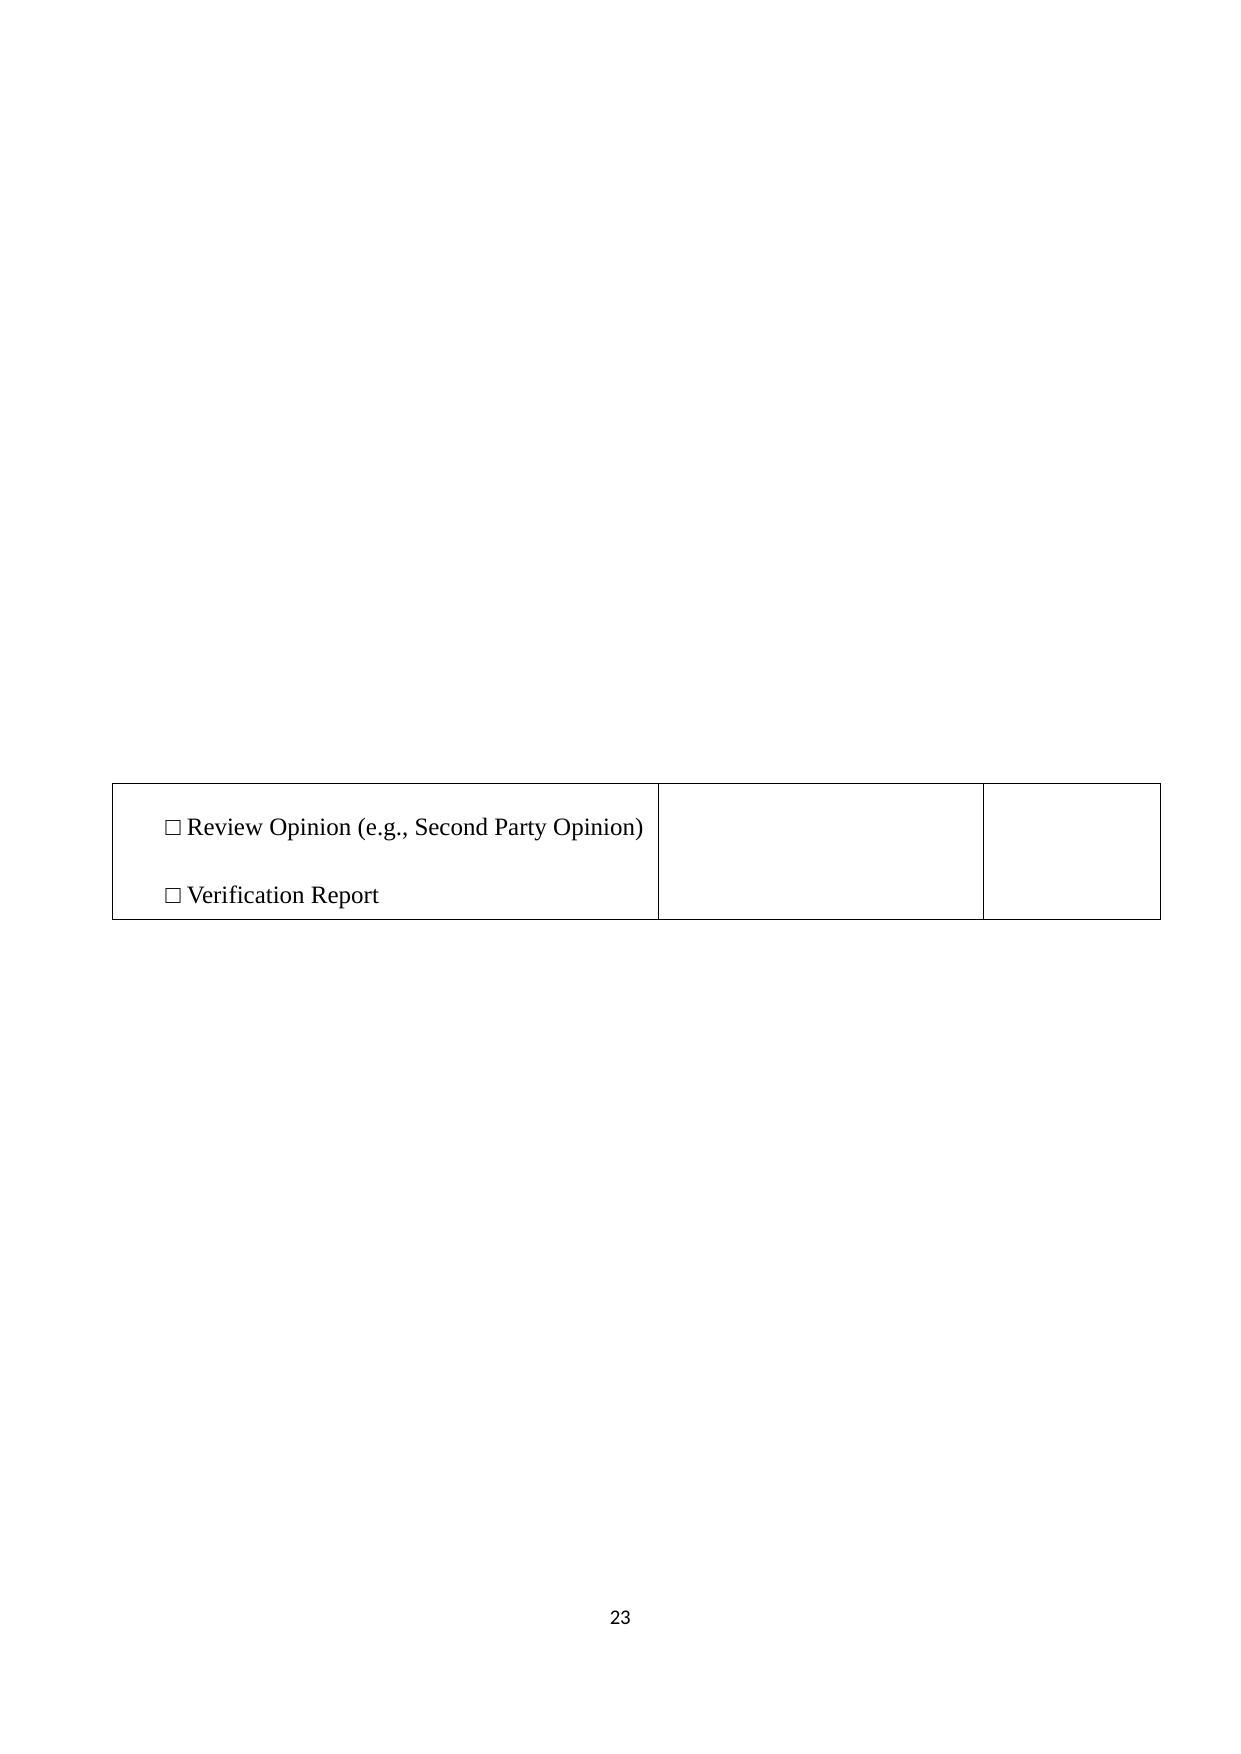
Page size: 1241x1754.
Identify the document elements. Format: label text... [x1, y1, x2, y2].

table_cell □ Review Opinion (e.g., Second Party Opinion) □ Verification Report [113, 784, 658, 919]
table_cell [659, 784, 983, 919]
table_cell [984, 784, 1160, 919]
